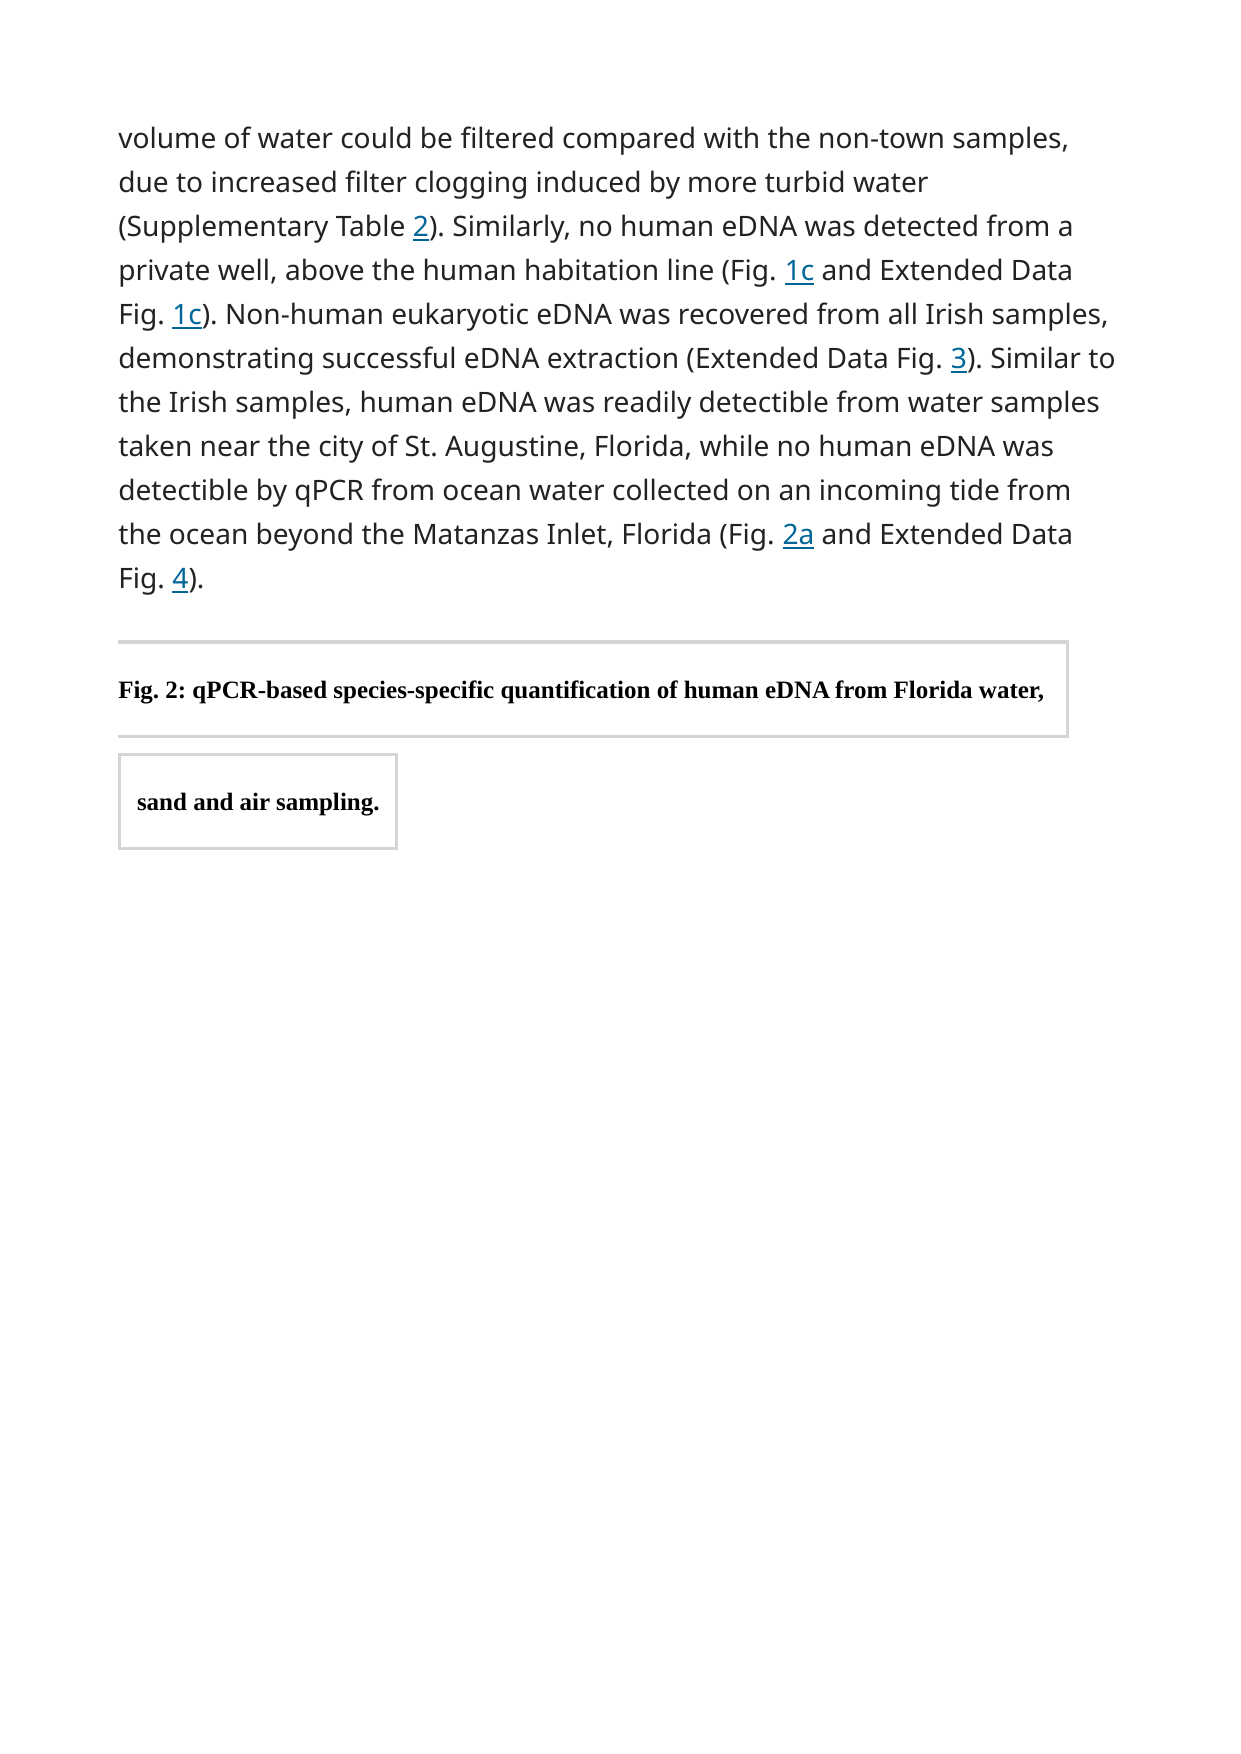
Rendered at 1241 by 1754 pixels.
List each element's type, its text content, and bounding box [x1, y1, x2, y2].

text Fig. 2: qPCR-based species-specific quantification of human eDNA from Florida water, sand and air sampling. [118, 640, 1122, 850]
text volume of water could be filtered compared with the non-town samples, due to increased filter clogging induced by more turbid water (Supplementary Table 2). Similarly, no human eDNA was detected from a private well, above the human habitation line (Fig. 1c and Extended Data Fig. 1c). Non-human eukaryotic eDNA was recovered from all Irish samples, demonstrating successful eDNA extraction (Extended Data Fig. 3). Similar to the Irish samples, human eDNA was readily detectible from water samples taken near the city of St. Augustine, Florida, while no human eDNA was detectible by qPCR from ocean water collected on an incoming tide from the ocean beyond the Matanzas Inlet, Florida (Fig. 2a and Extended Data Fig. 4). [118, 118, 1122, 597]
